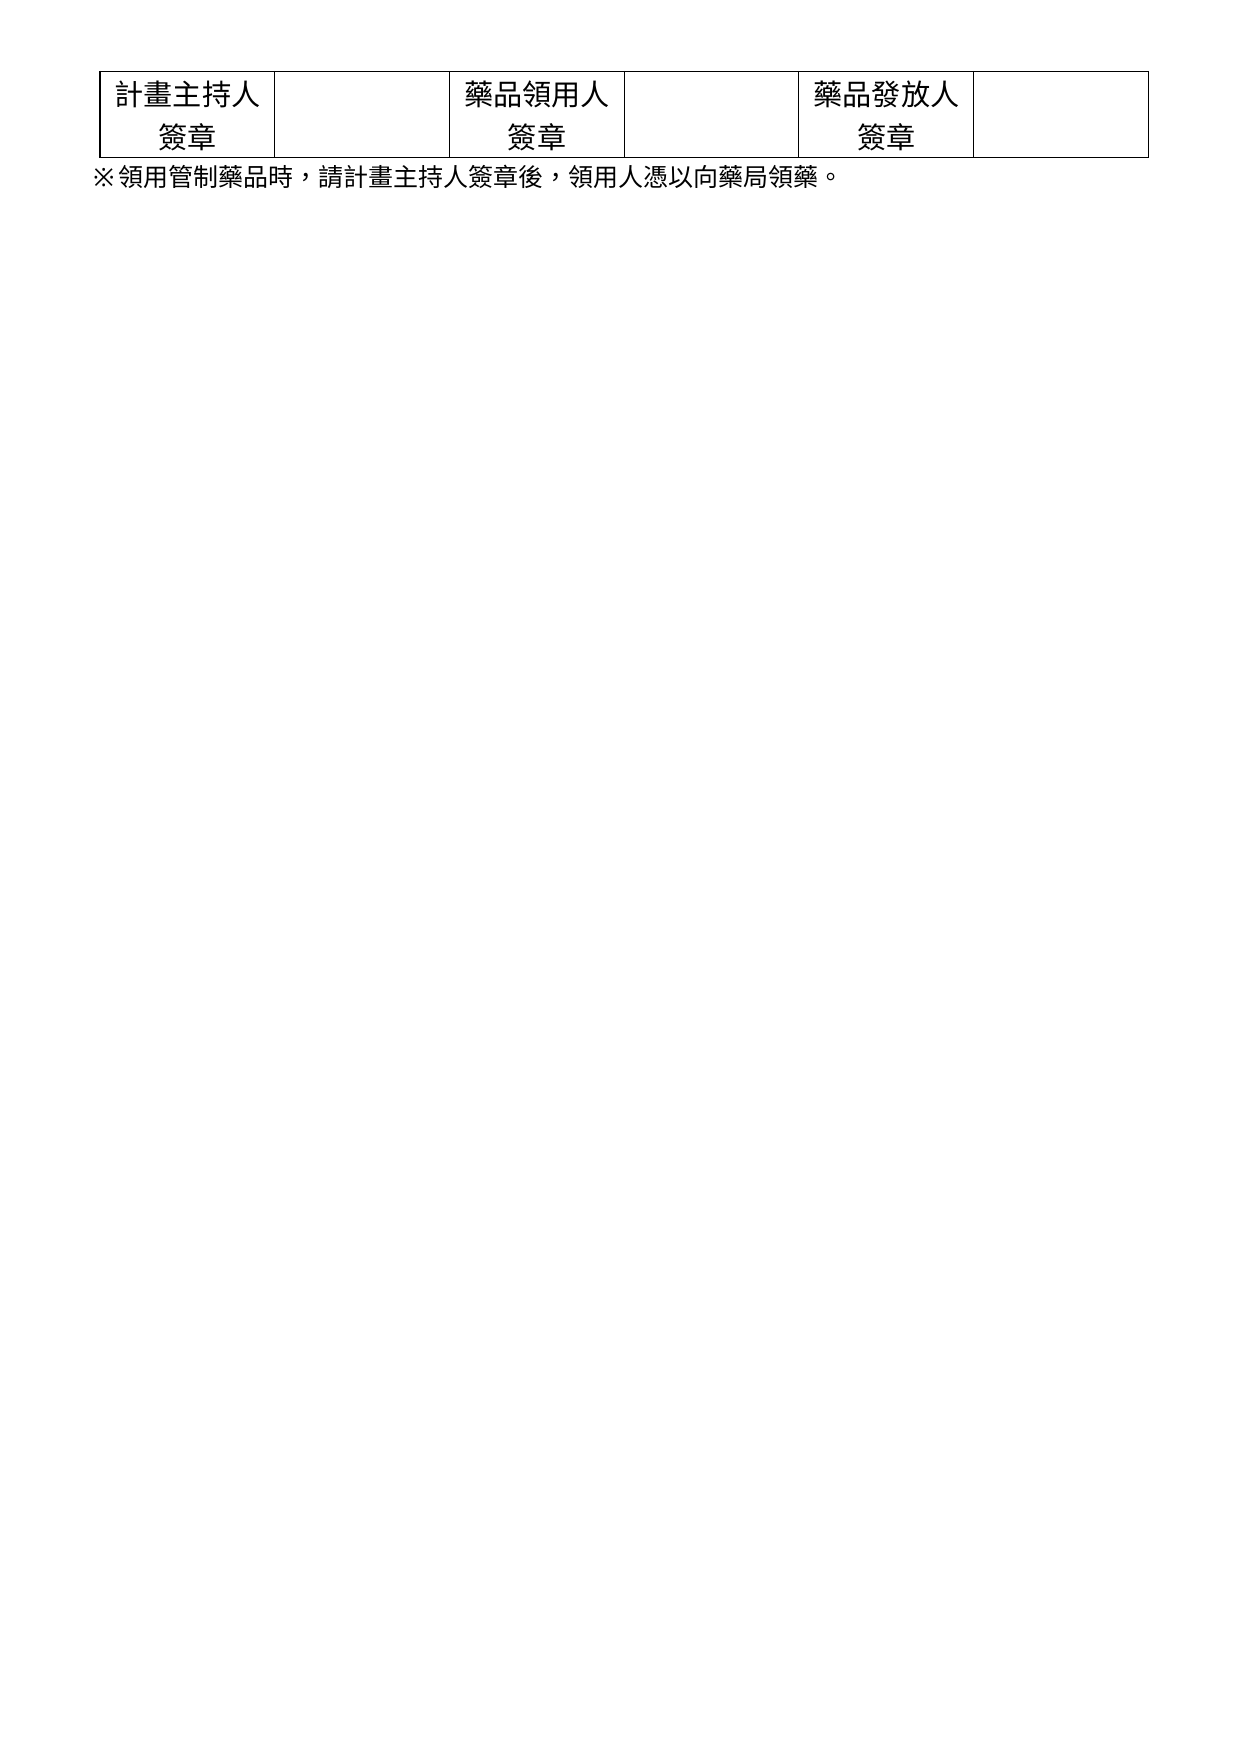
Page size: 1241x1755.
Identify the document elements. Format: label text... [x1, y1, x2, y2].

table_cell 藥品發放人 簽章 [799, 72, 973, 157]
table_cell [625, 72, 798, 157]
text ※領用管制藥品時，請計畫主持人簽章後，領用人憑以向藥局領藥。 [89, 158, 1137, 194]
table_cell [275, 72, 449, 157]
table_cell [974, 72, 1148, 157]
table_header [1149, 71, 1193, 157]
table_cell 計畫主持人簽章 [101, 72, 274, 157]
table_cell 藥品領用人簽章 [450, 72, 624, 157]
